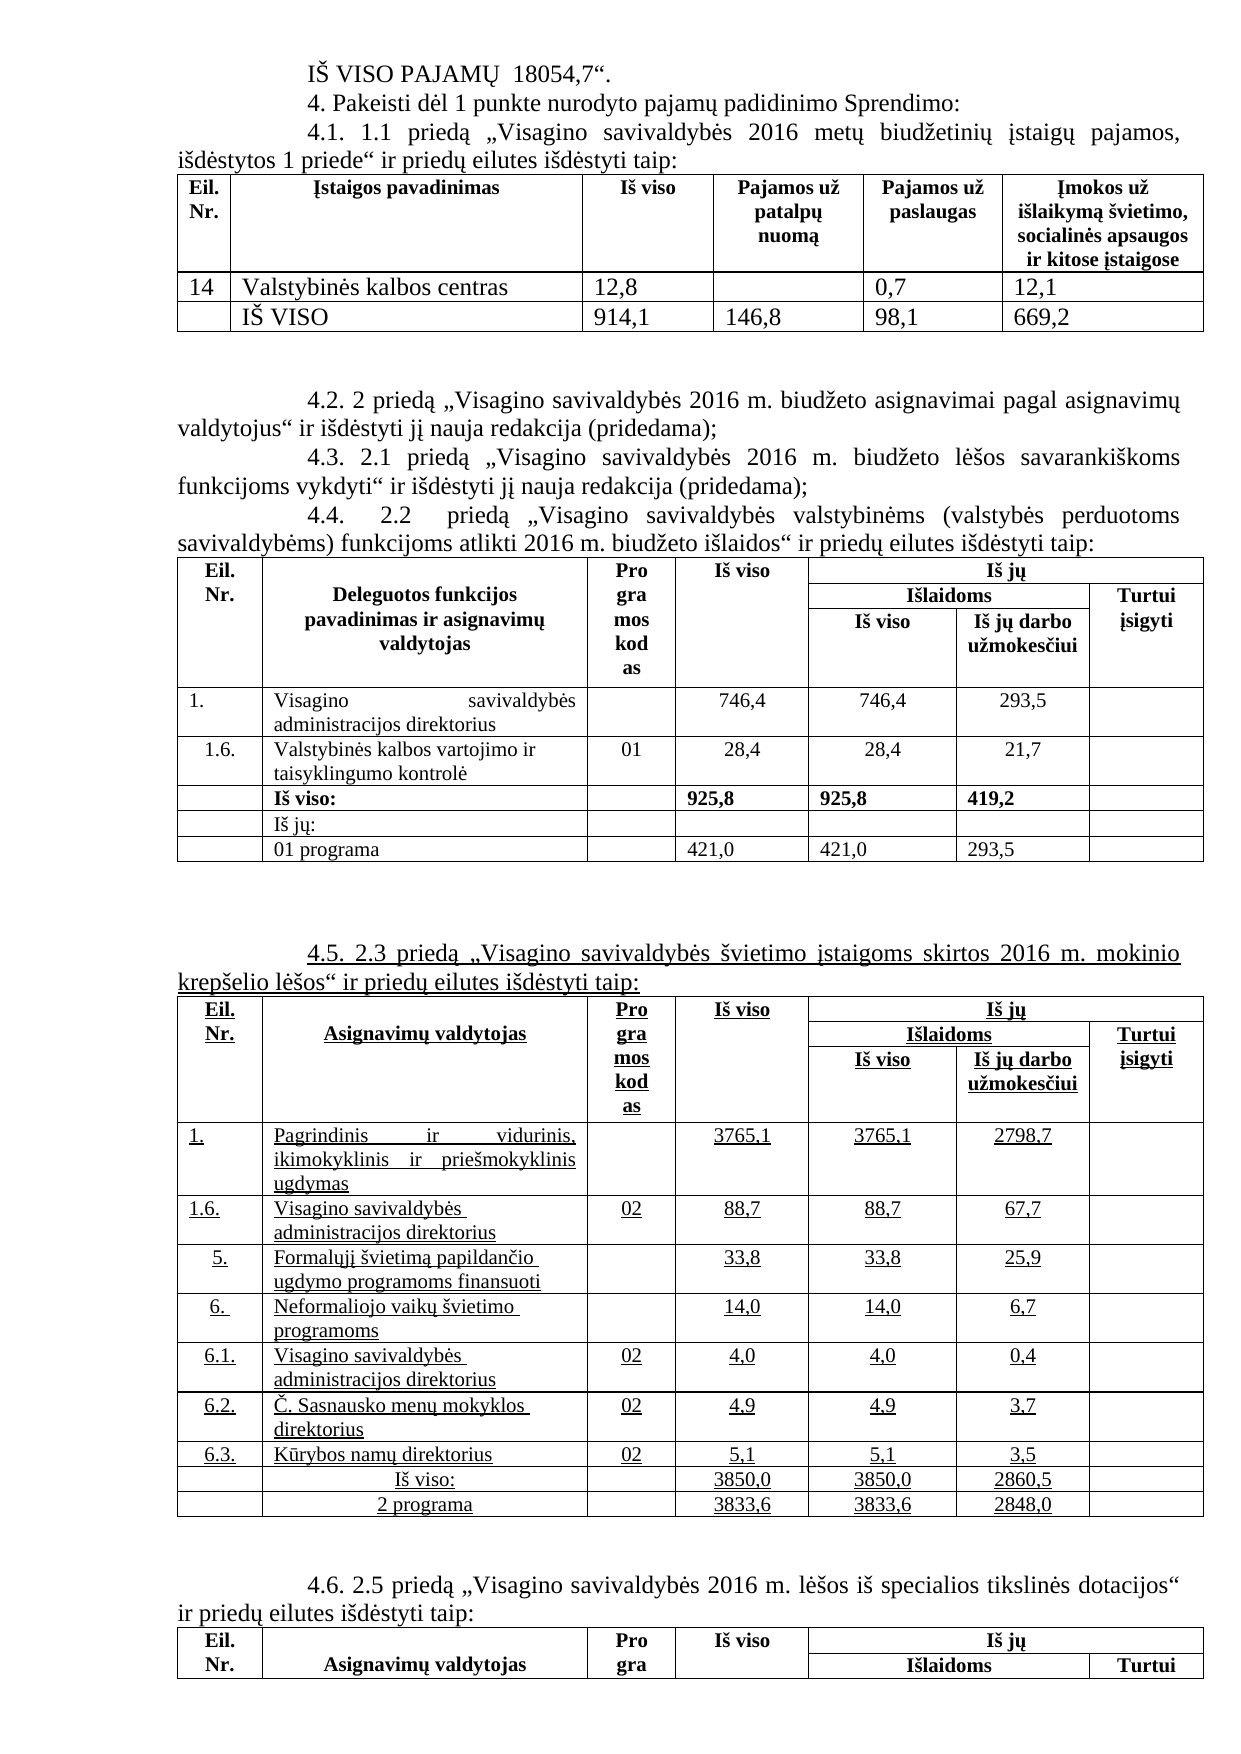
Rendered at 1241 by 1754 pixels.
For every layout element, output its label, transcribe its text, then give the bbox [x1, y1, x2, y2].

table_header Asignavimų valdytojas [263, 1628, 587, 1677]
table_cell 3833,6 [809, 1492, 956, 1516]
table_cell 914,1 [583, 302, 713, 331]
table_cell [1090, 786, 1203, 810]
table_cell 6.2. [178, 1393, 262, 1441]
table_cell 28,4 [676, 737, 808, 785]
table_cell 28,4 [809, 737, 956, 785]
table_cell 88,7 [676, 1196, 808, 1244]
table_cell 6.1. [178, 1343, 262, 1391]
table_cell Turtui įsigyti [1090, 584, 1203, 687]
table_cell [1090, 811, 1203, 836]
table_cell Formalųjį švietimą papildančio ugdymo programoms finansuoti [263, 1245, 587, 1293]
table_header Iš jų [809, 997, 1203, 1021]
text 4. Pakeisti dėl 1 punkte nurodyto pajamų padidinimo Sprendimo: [177, 88, 1181, 117]
table_header Įmokos už išlaikymą švietimo, socialinės apsaugos ir kitose įstaigose [1003, 175, 1203, 271]
table_cell Visagino savivaldybės administracijos direktorius [263, 1196, 587, 1244]
table_cell 293,5 [957, 837, 1089, 861]
table_cell 98,1 [864, 302, 1002, 331]
table_cell 14,0 [809, 1294, 956, 1342]
table_header Eil. Nr. [178, 558, 262, 687]
table_cell Išlaidoms [809, 1022, 1089, 1046]
table_cell 2860,5 [957, 1467, 1089, 1491]
table_cell [1090, 1343, 1203, 1391]
table_cell [676, 811, 808, 836]
table_cell 4,9 [809, 1393, 956, 1441]
table_cell Išlaidoms [809, 584, 1089, 607]
table_cell [957, 811, 1089, 836]
table_cell [1090, 1196, 1203, 1244]
table_cell [588, 688, 675, 736]
table_cell [809, 811, 956, 836]
table_cell 2 programa [263, 1492, 587, 1516]
table_cell 5. [178, 1245, 262, 1293]
table_header Asignavimų valdytojas [263, 997, 587, 1122]
table_header Pajamos už patalpų nuomą [714, 175, 863, 271]
table_cell IŠ VISO [231, 302, 582, 331]
table_cell 3765,1 [809, 1123, 956, 1195]
table_cell [588, 837, 675, 861]
table_cell [178, 1492, 262, 1516]
text IŠ VISO PAJAMŲ 18054,7“. [177, 59, 1181, 88]
table_cell Iš jų darbo užmokesčiui [957, 609, 1089, 687]
table_cell [1090, 1442, 1203, 1466]
table_cell Iš viso: [263, 786, 587, 810]
table_cell [588, 811, 675, 836]
table_cell 12,1 [1003, 273, 1203, 301]
text 4.3. 2.1 priedą „Visagino savivaldybės 2016 m. biudžeto lėšos savarankiškoms funkcijoms vykdyti“ ir išdėstyti jį nauja redakcija (pridedama); [177, 442, 1181, 500]
table_cell [1090, 1467, 1203, 1491]
table_cell 01 programa [263, 837, 587, 861]
table_header Programos kodas [588, 997, 675, 1122]
table_cell [178, 811, 262, 836]
table_cell Iš viso: [263, 1467, 587, 1491]
table_cell 6. [178, 1294, 262, 1342]
table_cell 925,8 [809, 786, 956, 810]
table_cell Iš viso [809, 609, 956, 687]
table_cell 01 [588, 737, 675, 785]
table_header Eil. Nr. [178, 1628, 262, 1677]
table_header Iš viso [676, 1628, 808, 1677]
table_cell 0,7 [864, 273, 1002, 301]
table_cell Neformaliojo vaikų švietimo programoms [263, 1294, 587, 1342]
table_cell [714, 273, 863, 301]
table_header Iš viso [676, 558, 808, 687]
table_cell 1.6. [178, 1196, 262, 1244]
table_cell [588, 1467, 675, 1491]
table_cell 25,9 [957, 1245, 1089, 1293]
table_cell [588, 786, 675, 810]
table_cell [178, 837, 262, 861]
table_header Progra [588, 1628, 675, 1677]
table_cell 5,1 [809, 1442, 956, 1466]
table_cell [588, 1245, 675, 1293]
table_cell 1. [178, 1123, 262, 1195]
table_cell 3,7 [957, 1393, 1089, 1441]
table_cell [1090, 1294, 1203, 1342]
table_cell 3765,1 [676, 1123, 808, 1195]
table_cell 2798,7 [957, 1123, 1089, 1195]
table_header Pajamos už paslaugas [864, 175, 1002, 271]
table_cell Visagino savivaldybės administracijos direktorius [263, 688, 587, 736]
table_cell [1090, 688, 1203, 736]
table_cell [178, 302, 230, 331]
table_cell Kūrybos namų direktorius [263, 1442, 587, 1466]
table_cell [1090, 1245, 1203, 1293]
table_cell 14,0 [676, 1294, 808, 1342]
table_cell 1.6. [178, 737, 262, 785]
table_cell [1090, 1393, 1203, 1441]
table_header Iš viso [583, 175, 713, 271]
table_cell 421,0 [676, 837, 808, 861]
table_cell 14 [178, 273, 230, 301]
table_cell 419,2 [957, 786, 1089, 810]
table_header Programos kodas [588, 558, 675, 687]
table_cell [178, 786, 262, 810]
table_header Iš viso [676, 997, 808, 1122]
table_cell 3850,0 [676, 1467, 808, 1491]
text 4.4. 2.2 priedą „Visagino savivaldybės valstybinėms (valstybės perduotoms savivaldybėms) funkcijoms atlikti 2016 m. biudžeto išlaidos“ ir priedų eilutes išdėstyti taip: [177, 500, 1181, 557]
table_cell 02 [588, 1343, 675, 1391]
table_cell 1. [178, 688, 262, 736]
table_cell 3850,0 [809, 1467, 956, 1491]
table_cell [1090, 1492, 1203, 1516]
table_cell 746,4 [676, 688, 808, 736]
table_cell Valstybinės kalbos vartojimo ir taisyklingumo kontrolė [263, 737, 587, 785]
table_cell Visagino savivaldybės administracijos direktorius [263, 1343, 587, 1391]
text 4.5. 2.3 priedą „Visagino savivaldybės švietimo įstaigoms skirtos 2016 m. mokinio krepšelio lėšos“ ir priedų eilutes išdėstyti taip: [177, 938, 1181, 996]
table_cell 293,5 [957, 688, 1089, 736]
table_cell Turtui [1090, 1654, 1203, 1677]
table_cell [1090, 737, 1203, 785]
table_cell 21,7 [957, 737, 1089, 785]
table_cell 2848,0 [957, 1492, 1089, 1516]
table_cell Išlaidoms [809, 1654, 1089, 1677]
table_header Iš jų [809, 1628, 1203, 1652]
table_cell 33,8 [676, 1245, 808, 1293]
table_cell 421,0 [809, 837, 956, 861]
table_cell 146,8 [714, 302, 863, 331]
table_cell 02 [588, 1442, 675, 1466]
text 4.2. 2 priedą „Visagino savivaldybės 2016 m. biudžeto asignavimai pagal asignavimų valdytojus“ ir išdėstyti jį nauja redakcija (pridedama); [177, 385, 1181, 442]
table_cell [1090, 1123, 1203, 1195]
table_cell Valstybinės kalbos centras [231, 273, 582, 301]
table_cell 88,7 [809, 1196, 956, 1244]
table_cell Iš viso [809, 1047, 956, 1122]
table_cell [178, 1467, 262, 1491]
table_cell [588, 1492, 675, 1516]
table_cell [1090, 837, 1203, 861]
table_cell Pagrindinis ir vidurinis, ikimokyklinis ir priešmokyklinis ugdymas [263, 1123, 587, 1195]
table_cell Č. Sasnausko menų mokyklos direktorius [263, 1393, 587, 1441]
table_cell 5,1 [676, 1442, 808, 1466]
table_cell 4,0 [809, 1343, 956, 1391]
table_cell 3833,6 [676, 1492, 808, 1516]
table_cell 12,8 [583, 273, 713, 301]
table_cell 67,7 [957, 1196, 1089, 1244]
table_cell Turtui įsigyti [1090, 1022, 1203, 1122]
table_cell 746,4 [809, 688, 956, 736]
table_cell 925,8 [676, 786, 808, 810]
table_cell Iš jų darbo užmokesčiui [957, 1047, 1089, 1122]
table_cell Iš jų: [263, 811, 587, 836]
table_cell 3,5 [957, 1442, 1089, 1466]
table_header Eil. Nr. [178, 175, 230, 271]
table_cell 0,4 [957, 1343, 1089, 1391]
table_cell [588, 1294, 675, 1342]
table_cell 02 [588, 1393, 675, 1441]
table_header Iš jų [809, 558, 1203, 582]
table_header Eil. Nr. [178, 997, 262, 1122]
table_cell 02 [588, 1196, 675, 1244]
table_cell 4,9 [676, 1393, 808, 1441]
table_cell 6,7 [957, 1294, 1089, 1342]
table_cell 4,0 [676, 1343, 808, 1391]
table_cell 33,8 [809, 1245, 956, 1293]
table_cell 6.3. [178, 1442, 262, 1466]
table_header Įstaigos pavadinimas [231, 175, 582, 271]
text 4.6. 2.5 priedą „Visagino savivaldybės 2016 m. lėšos iš specialios tikslinės dotacijos“ ir priedų eilutes išdėstyti taip: [177, 1570, 1181, 1627]
table_cell [588, 1123, 675, 1195]
text 4.1. 1.1 priedą „Visagino savivaldybės 2016 metų biudžetinių įstaigų pajamos, išdėstytos 1 priede“ ir priedų eilutes išdėstyti taip: [177, 117, 1181, 174]
table_header Deleguotos funkcijos pavadinimas ir asignavimų valdytojas [263, 558, 587, 687]
table_cell 669,2 [1003, 302, 1203, 331]
